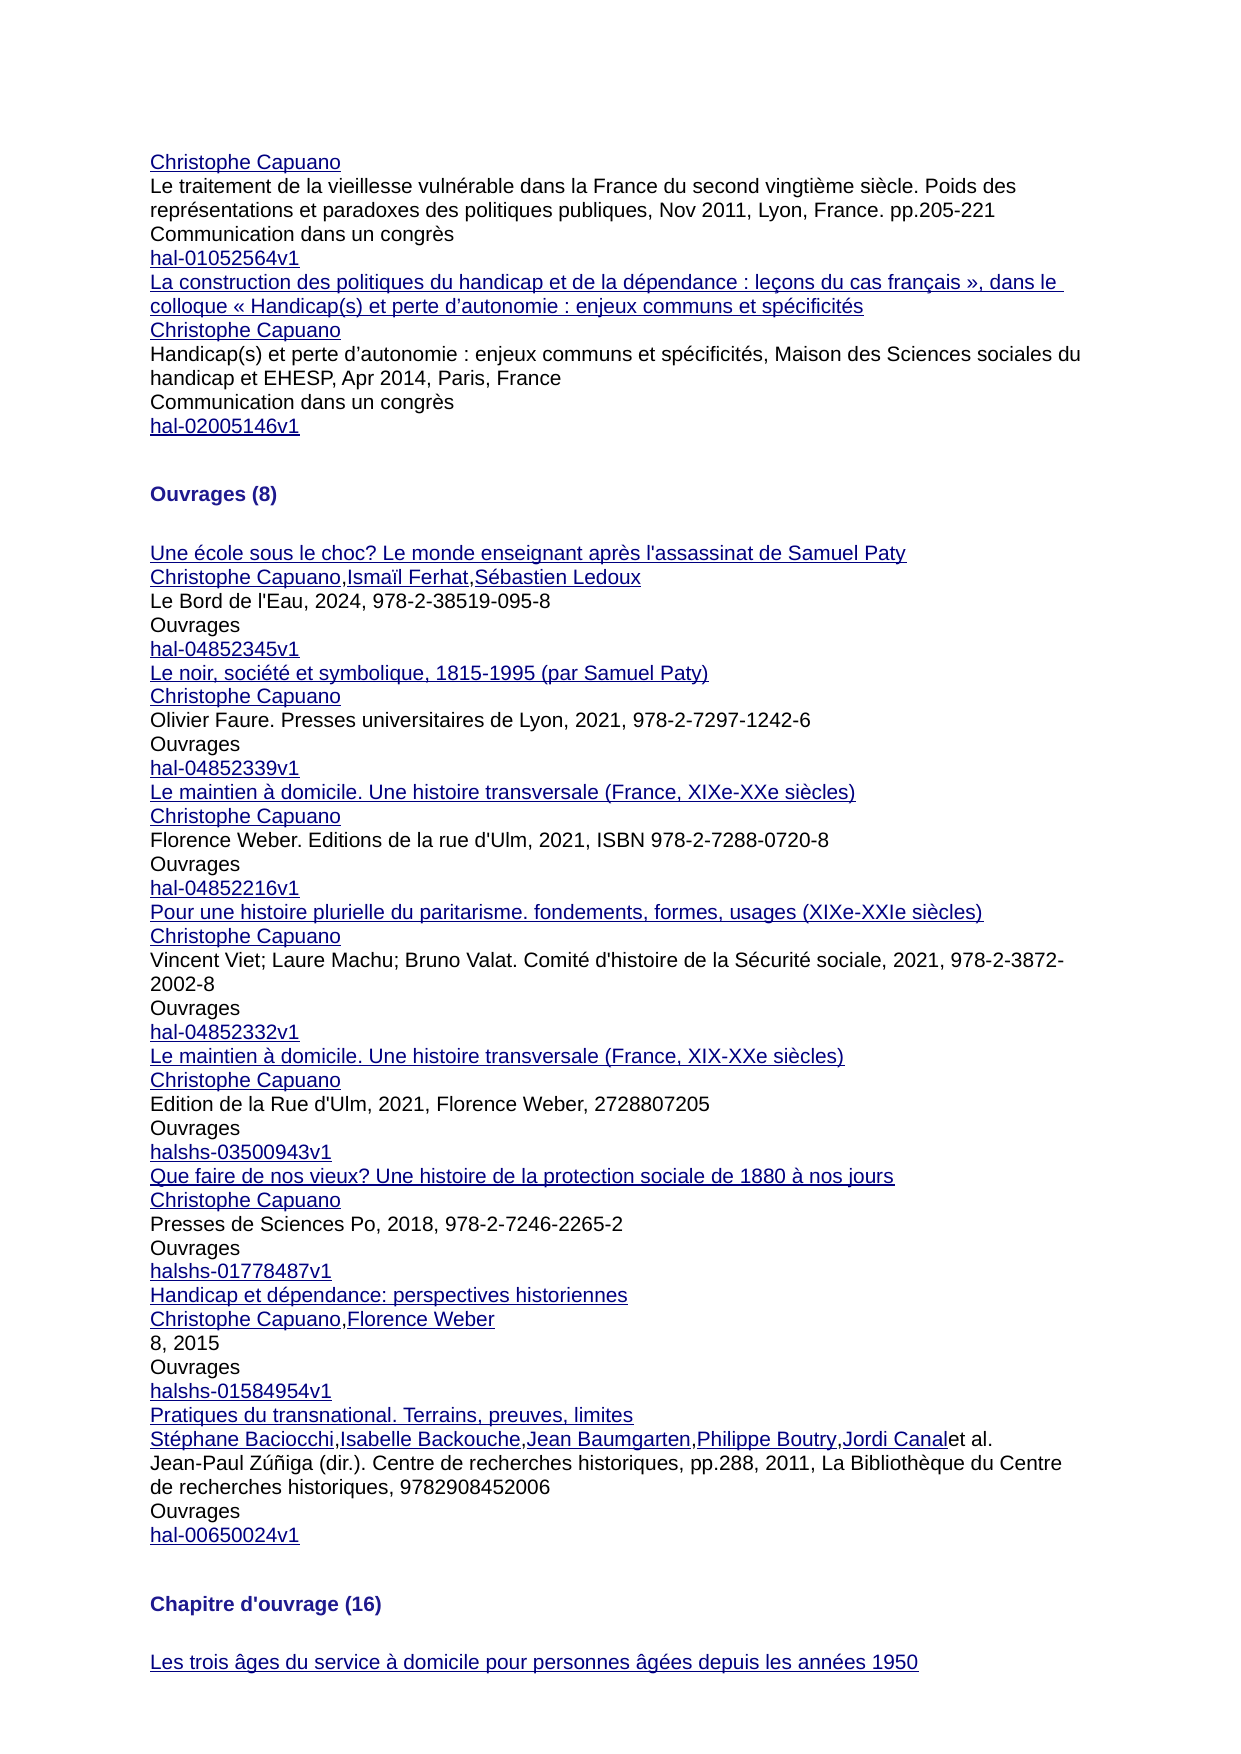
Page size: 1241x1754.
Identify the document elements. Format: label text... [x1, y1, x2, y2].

table_cell Le maintien à domicile. Une histoire transversale (France, XIX-XXe siècles) Christophe Capuano Edition de la Rue d'Ulm, 2021, Florence Weber, 2728807205 Ouvrages halshs-03500943v1 [150, 1044, 1090, 1163]
table_header Les trois âges du service à domicile pour personnes âgées depuis les années 1950 [150, 1650, 1090, 1674]
table_header Une école sous le choc? Le monde enseignant après l'assassinat de Samuel Paty Christophe Capuano,Ismaïl Ferhat,Sébastien Ledoux Le Bord de l'Eau, 2024, 978-2-38519-095-8 Ouvrages hal-04852345v1 [150, 541, 1090, 660]
table_cell La construction des politiques du handicap et de la dépendance : leçons du cas français », dans le colloque « Handicap(s) et perte d’autonomie : enjeux communs et spécificités Christophe Capuano Handicap(s) et perte d’autonomie : enjeux communs et spécificités, Maison des Sciences sociales du handicap et EHESP, Apr 2014, Paris, France Communication dans un congrès hal-02005146v1 [150, 270, 1090, 437]
table_cell Que faire de nos vieux? Une histoire de la protection sociale de 1880 à nos jours Christophe Capuano Presses de Sciences Po, 2018, 978-2-7246-2265-2 Ouvrages halshs-01778487v1 [150, 1164, 1090, 1283]
table_cell Handicap et dépendance: perspectives historiennes Christophe Capuano,Florence Weber 8, 2015 Ouvrages halshs-01584954v1 [150, 1283, 1090, 1403]
subtitle Chapitre d'ouvrage (16) [150, 1592, 1090, 1616]
table_cell Le maintien à domicile. Une histoire transversale (France, XIXe-XXe siècles) Christophe Capuano Florence Weber. Editions de la rue d'Ulm, 2021, ISBN 978-2-7288-0720-8 Ouvrages hal-04852216v1 [150, 780, 1090, 900]
subtitle Ouvrages (8) [150, 482, 1090, 506]
table_cell Christophe Capuano Le traitement de la vieillesse vulnérable dans la France du second vingtième siècle. Poids des représentations et paradoxes des politiques publiques, Nov 2011, Lyon, France. pp.205-221 Communication dans un congrès hal-01052564v1 [150, 150, 1090, 270]
table_cell Pratiques du transnational. Terrains, preuves, limites Stéphane Baciocchi,Isabelle Backouche,Jean Baumgarten,Philippe Boutry,Jordi Canalet al. Jean-Paul Zúñiga (dir.). Centre de recherches historiques, pp.288, 2011, La Bibliothèque du Centre de recherches historiques, 9782908452006 Ouvrages hal-00650024v1 [150, 1403, 1090, 1547]
table_cell Pour une histoire plurielle du paritarisme. fondements, formes, usages (XIXe-XXIe siècles) Christophe Capuano Vincent Viet; Laure Machu; Bruno Valat. Comité d'histoire de la Sécurité sociale, 2021, 978-2-3872-2002-8 Ouvrages hal-04852332v1 [150, 900, 1090, 1044]
table_cell Le noir, société et symbolique, 1815-1995 (par Samuel Paty) Christophe Capuano Olivier Faure. Presses universitaires de Lyon, 2021, 978-2-7297-1242-6 Ouvrages hal-04852339v1 [150, 660, 1090, 780]
